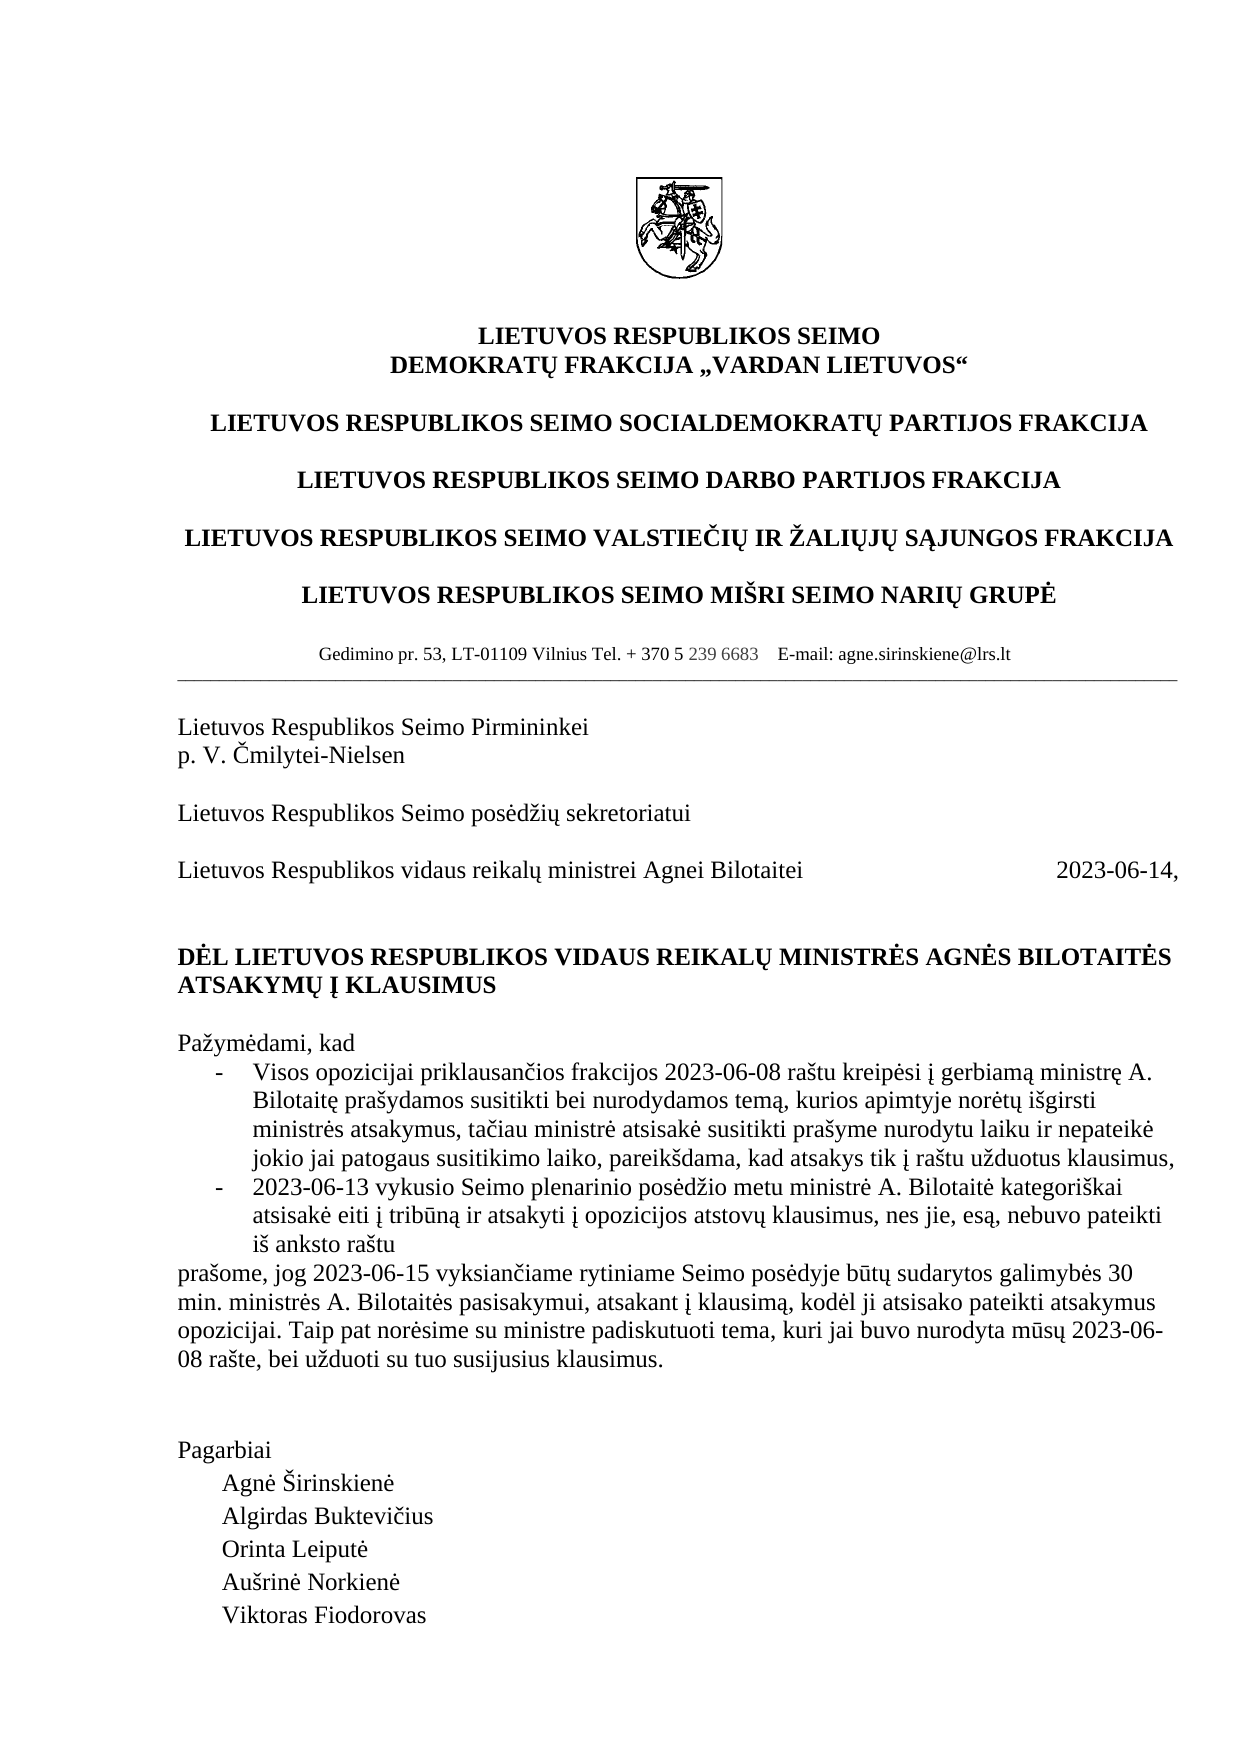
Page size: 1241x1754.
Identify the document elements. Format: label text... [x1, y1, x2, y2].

text ________________________________________________________________________________________________________________________ [177, 664, 1181, 683]
text LIETUVOS RESPUBLIKOS SEIMO MIŠRI SEIMO NARIŲ GRUPĖ [177, 580, 1181, 609]
text Gedimino pr. 53, LT-01109 Vilnius Tel. + 370 5 239 6683 E-mail: agne.sirinskiene@lrs.lt [177, 642, 1180, 664]
list 2023-06-13 vykusio Seimo plenarinio posėdžio metu ministrė A. Bilotaitė kategoriškai atsisakė eiti į tribūną ir atsakyti į opozicijos atstovų klausimus, nes jie, esą, nebuvo pateikti iš anksto raštu [215, 1172, 1181, 1258]
text Pažymėdami, kad [177, 1028, 1181, 1057]
text DEMOKRATŲ FRAKCIJA „VARDAN LIETUVOS“ [177, 350, 1181, 379]
text LIETUVOS RESPUBLIKOS SEIMO [177, 321, 1181, 350]
text Lietuvos Respublikos Seimo Pirmininkei [177, 712, 1181, 740]
text Lietuvos Respublikos Seimo posėdžių sekretoriatui [177, 798, 1181, 827]
text p. V. Čmilytei-Nielsen [177, 740, 1181, 769]
text Pagarbiai [177, 1435, 1181, 1463]
text LIETUVOS RESPUBLIKOS SEIMO DARBO PARTIJOS FRAKCIJA [177, 465, 1181, 494]
text prašome, jog 2023-06-15 vyksiančiame rytiniame Seimo posėdyje būtų sudarytos galimybės 30 min. ministrės A. Bilotaitės pasisakymui, atsakant į klausimą, kodėl ji atsisako pateikti atsakymus opozicijai. Taip pat norėsime su ministre padiskutuoti tema, kuri jai buvo nurodyta mūsų 2023-06-08 rašte, bei užduoti su tuo susijusius klausimus. [177, 1258, 1181, 1373]
text Lietuvos Respublikos vidaus reikalų ministrei Agnei Bilotaitei 2023-06-14, [177, 855, 1181, 884]
text LIETUVOS RESPUBLIKOS SEIMO SOCIALDEMOKRATŲ PARTIJOS FRAKCIJA [177, 408, 1181, 436]
text Agnė Širinskienė [177, 1468, 1181, 1496]
text Orinta Leiputė [177, 1534, 1181, 1562]
text Aušrinė Norkienė [177, 1567, 1181, 1596]
text DĖL LIETUVOS RESPUBLIKOS VIDAUS REIKALŲ MINISTRĖS AGNĖS BILOTAITĖS ATSAKYMŲ Į KLAUSIMUS [177, 942, 1181, 999]
text Algirdas Buktevičius [177, 1501, 1181, 1529]
text Viktoras Fiodorovas [177, 1600, 1181, 1628]
list Visos opozicijai priklausančios frakcijos 2023-06-08 raštu kreipėsi į gerbiamą ministrę A. Bilotaitę prašydamos susitikti bei nurodydamos temą, kurios apimtyje norėtų išgirsti ministrės atsakymus, tačiau ministrė atsisakė susitikti prašyme nurodytu laiku ir nepateikė jokio jai patogaus susitikimo laiko, pareikšdama, kad atsakys tik į raštu užduotus klausimus, [215, 1057, 1181, 1172]
text LIETUVOS RESPUBLIKOS SEIMO VALSTIEČIŲ IR ŽALIŲJŲ SĄJUNGOS FRAKCIJA [177, 523, 1181, 551]
